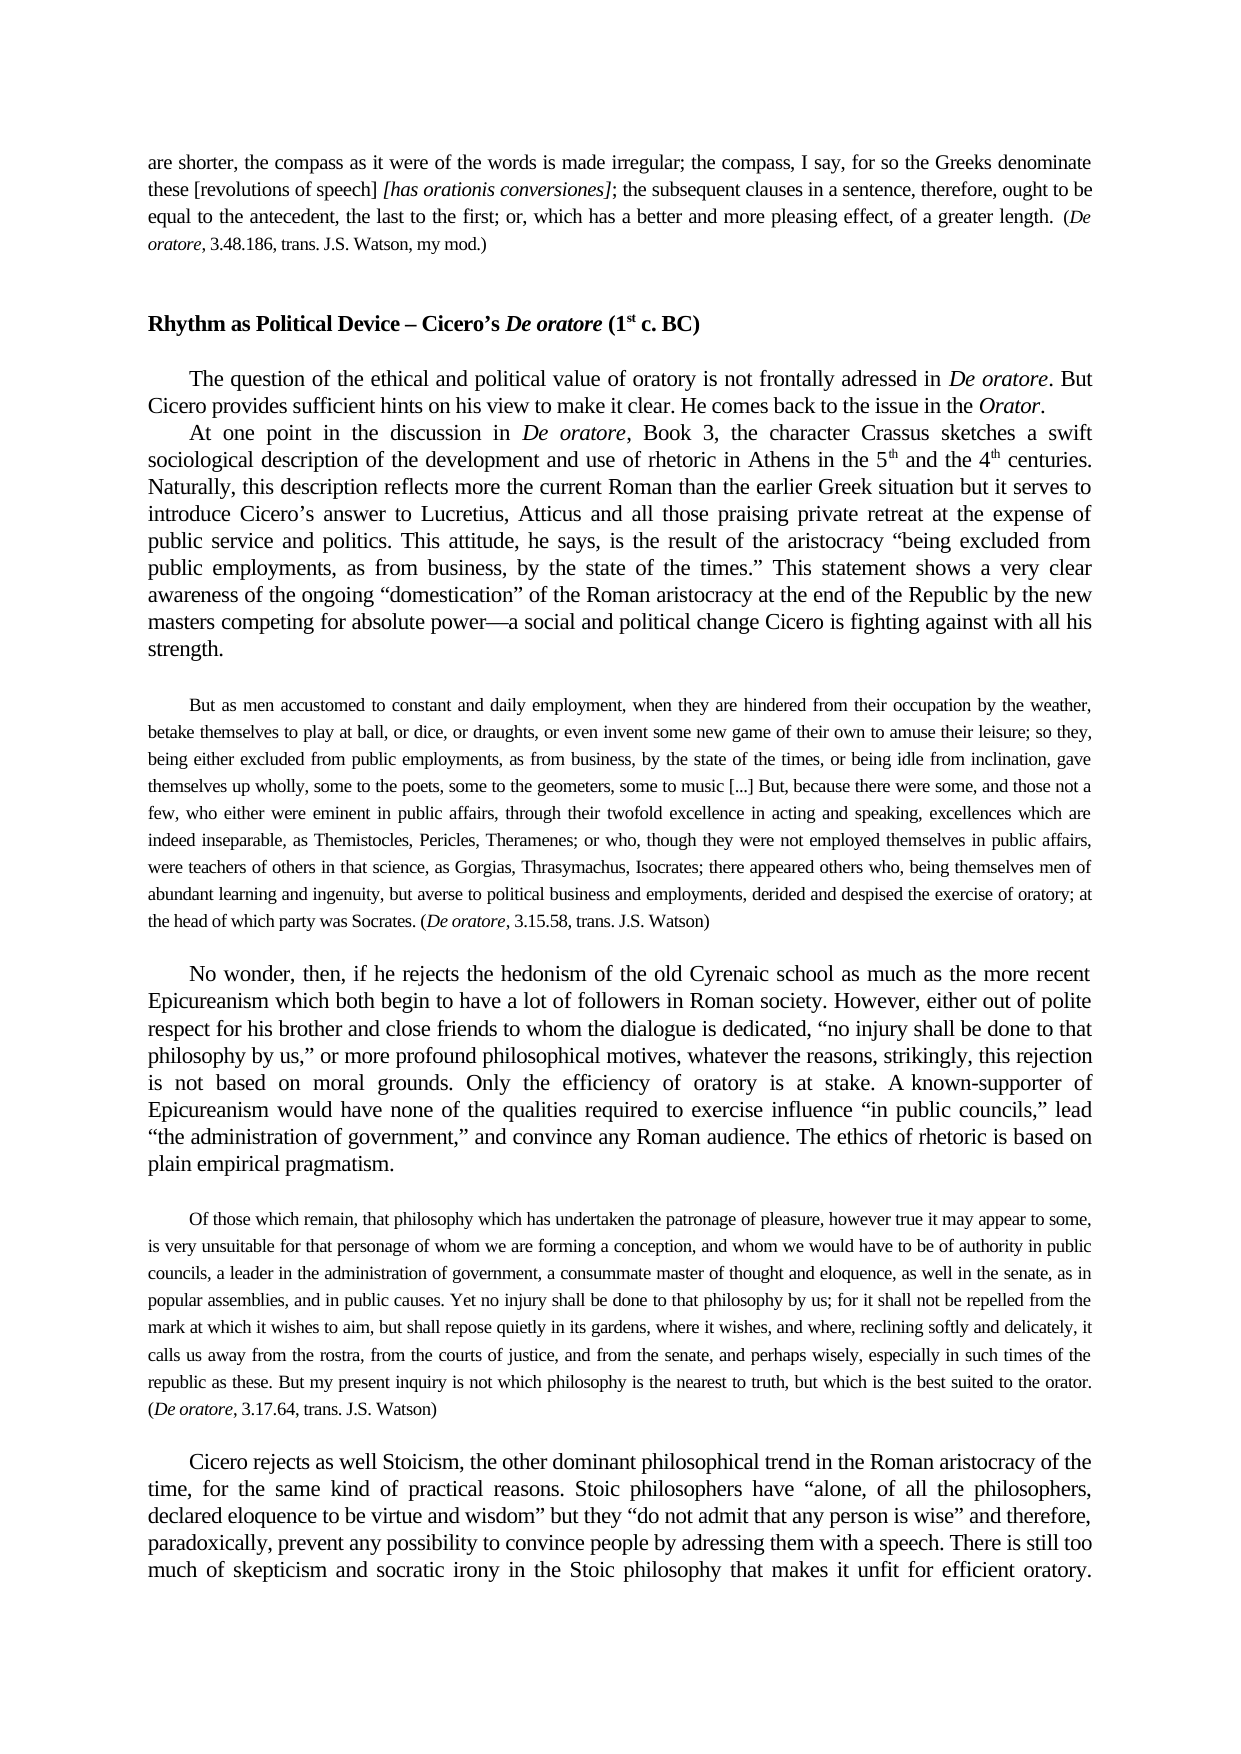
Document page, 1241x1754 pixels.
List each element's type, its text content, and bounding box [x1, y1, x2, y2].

text The question of the ethical and political value of oratory is not frontally adressed in De oratore. But Cicero provides sufficient hints on his view to make it clear. He comes back to the issue in the Orator. [148, 364, 1093, 418]
text are shorter, the compass as it were of the words is made irregular; the compass, I say, for so the Greeks denominate these [revolutions of speech] [has orationis conversiones]; the subsequent clauses in a sentence, therefore, ought to be equal to the antecedent, the last to the first; or, which has a better and more pleasing effect, of a greater length. (De oratore, 3.48.186, trans. J.S. Watson, my mod.) [148, 148, 1093, 256]
text At one point in the discussion in De oratore, Book 3, the character Crassus sketches a swift sociological description of the development and use of rhetoric in Athens in the 5th and the 4th centuries. Naturally, this description reflects more the current Roman than the earlier Greek situation but it serves to introduce Cicero’s answer to Lucretius, Atticus and all those praising private retreat at the expense of public service and politics. This attitude, he says, is the result of the aristocracy “being excluded from public employments, as from business, by the state of the times.” This statement shows a very clear awareness of the ongoing “domestication” of the Roman aristocracy at the end of the Republic by the new masters competing for absolute power—a social and political change Cicero is fighting against with all his strength. [148, 418, 1093, 662]
text Of those which remain, that philosophy which has undertaken the patronage of pleasure, however true it may appear to some, is very unsuitable for that personage of whom we are forming a conception, and whom we would have to be of authority in public councils, a leader in the administration of government, a consummate master of thought and eloquence, as well in the senate, as in popular assemblies, and in public causes. Yet no injury shall be done to that philosophy by us; for it shall not be repelled from the mark at which it wishes to aim, but shall repose quietly in its gardens, where it wishes, and where, reclining softly and delicately, it calls us away from the rostra, from the courts of justice, and from the senate, and perhaps wisely, especially in such times of the republic as these. But my present inquiry is not which philosophy is the nearest to truth, but which is the best suited to the orator. (De oratore, 3.17.64, trans. J.S. Watson) [148, 1204, 1093, 1421]
text No wonder, then, if he rejects the hedonism of the old Cyrenaic school as much as the more recent Epicureanism which both begin to have a lot of followers in Roman society. However, either out of polite respect for his brother and close friends to whom the dialogue is dedicated, “no injury shall be done to that philosophy by us,” or more profound philosophical motives, whatever the reasons, strikingly, this rejection is not based on moral grounds. Only the efficiency of oratory is at stake. A known-supporter of Epicureanism would have none of the qualities required to exercise influence “in public councils,” lead “the administration of government,” and convince any Roman audience. The ethics of rhetoric is based on plain empirical pragmatism. [148, 960, 1093, 1177]
text But as men accustomed to constant and daily employment, when they are hindered from their occupation by the weather, betake themselves to play at ball, or dice, or draughts, or even invent some new game of their own to amuse their leisure; so they, being either excluded from public employments, as from business, by the state of the times, or being idle from inclination, gave themselves up wholly, some to the poets, some to the geometers, some to music [...] But, because there were some, and those not a few, who either were eminent in public affairs, through their twofold excellence in acting and speaking, excellences which are indeed inseparable, as Themistocles, Pericles, Theramenes; or who, though they were not employed themselves in public affairs, were teachers of others in that science, as Gorgias, Thrasymachus, Isocrates; there appeared others who, being themselves men of abundant learning and ingenuity, but averse to political business and employments, derided and despised the exercise of oratory; at the head of which party was Socrates. (De oratore, 3.15.58, trans. J.S. Watson) [148, 689, 1093, 933]
text Cicero rejects as well Stoicism, the other dominant philosophical trend in the Roman aristocracy of the time, for the same kind of practical reasons. Stoic philosophers have “alone, of all the philosophers, declared eloquence to be virtue and wisdom” but they “do not admit that any person is wise” and therefore, paradoxically, prevent any possibility to convince people by adressing them with a speech. There is still too much of skepticism and socratic irony in the Stoic philosophy that makes it unfit for efficient oratory. [148, 1448, 1093, 1583]
text Rhythm as Political Device – Cicero’s De oratore (1st c. BC) [148, 310, 1093, 337]
